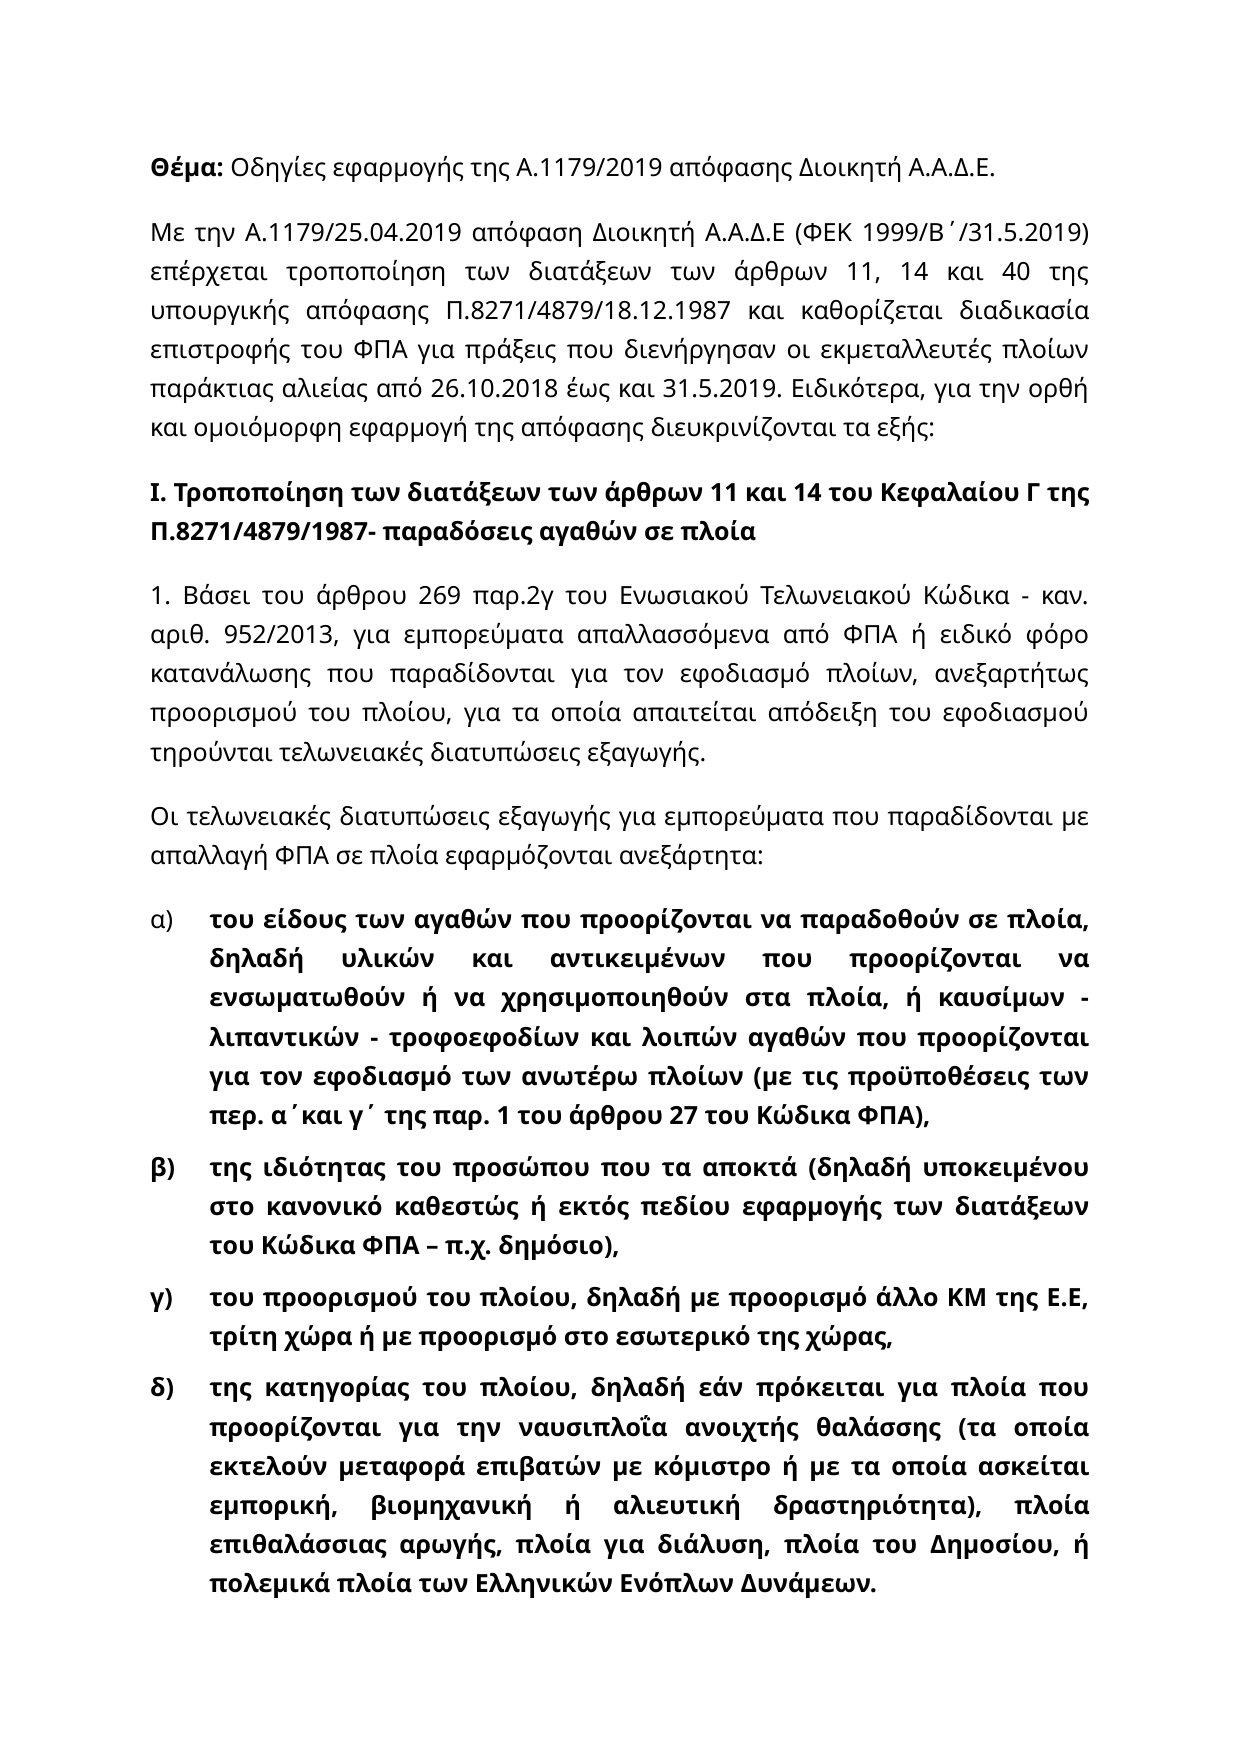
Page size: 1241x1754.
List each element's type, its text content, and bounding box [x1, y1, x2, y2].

text Οι τελωνειακές διατυπώσεις εξαγωγής για εμπορεύματα που παραδίδονται με απαλλαγή ΦΠΑ σε πλοία εφαρμόζονται ανεξάρτητα: [150, 798, 1090, 872]
text Ι. Τροποποίηση των διατάξεων των άρθρων 11 και 14 του Κεφαλαίου Γ της Π.8271/4879/1987- παραδόσεις αγαθών σε πλοία [150, 474, 1090, 547]
list β) της ιδιότητας του προσώπου που τα αποκτά (δηλαδή υποκειμένου στο κανονικό καθεστώς ή εκτός πεδίου εφαρμογής των διατάξεων του Κώδικα ΦΠΑ – π.χ. δημόσιο), [150, 1149, 1090, 1262]
list α) του είδους των αγαθών που προορίζονται να παραδοθούν σε πλοία, δηλαδή υλικών και αντικειμένων που προορίζονται να ενσωματωθούν ή να χρησιμοποιηθούν στα πλοία, ή καυσίμων - λιπαντικών - τροφοεφοδίων και λοιπών αγαθών που προορίζονται για τον εφοδιασμό των ανωτέρω πλοίων (με τις προϋποθέσεις των περ. α΄και γ΄ της παρ. 1 του άρθρου 27 του Κώδικα ΦΠΑ), [150, 902, 1090, 1132]
text Με την Α.1179/25.04.2019 απόφαση Διοικητή Α.Α.Δ.Ε (ΦΕΚ 1999/Β΄/31.5.2019) επέρχεται τροποποίηση των διατάξεων των άρθρων 11, 14 και 40 της υπουργικής απόφασης Π.8271/4879/18.12.1987 και καθορίζεται διαδικασία επιστροφής του ΦΠΑ για πράξεις που διενήργησαν οι εκμεταλλευτές πλοίων παράκτιας αλιείας από 26.10.2018 έως και 31.5.2019. Ειδικότερα, για την ορθή και ομοιόμορφη εφαρμογή της απόφασης διευκρινίζονται τα εξής: [150, 214, 1090, 444]
text Θέμα: Οδηγίες εφαρμογής της Α.1179/2019 απόφασης Διοικητή Α.Α.Δ.Ε. [150, 150, 1090, 184]
list δ) της κατηγορίας του πλοίου, δηλαδή εάν πρόκειται για πλοία που προορίζονται για την ναυσιπλοΐα ανοιχτής θαλάσσης (τα οποία εκτελούν μεταφορά επιβατών με κόμιστρο ή με τα οποία ασκείται εμπορική, βιομηχανική ή αλιευτική δραστηριότητα), πλοία επιθαλάσσιας αρωγής, πλοία για διάλυση, πλοία του Δημοσίου, ή πολεμικά πλοία των Ελληνικών Ενόπλων Δυνάμεων. [150, 1370, 1090, 1600]
list γ) του προορισμού του πλοίου, δηλαδή με προορισμό άλλο ΚΜ της Ε.Ε, τρίτη χώρα ή με προορισμό στο εσωτερικό της χώρας, [150, 1279, 1090, 1352]
text 1. Βάσει του άρθρου 269 παρ.2γ του Ενωσιακού Τελωνειακού Κώδικα - καν. αριθ. 952/2013, για εμπορεύματα απαλλασσόμενα από ΦΠΑ ή ειδικό φόρο κατανάλωσης που παραδίδονται για τον εφοδιασμό πλοίων, ανεξαρτήτως προορισμού του πλοίου, για τα οποία απαιτείται απόδειξη του εφοδιασμού τηρούνται τελωνειακές διατυπώσεις εξαγωγής. [150, 577, 1090, 768]
